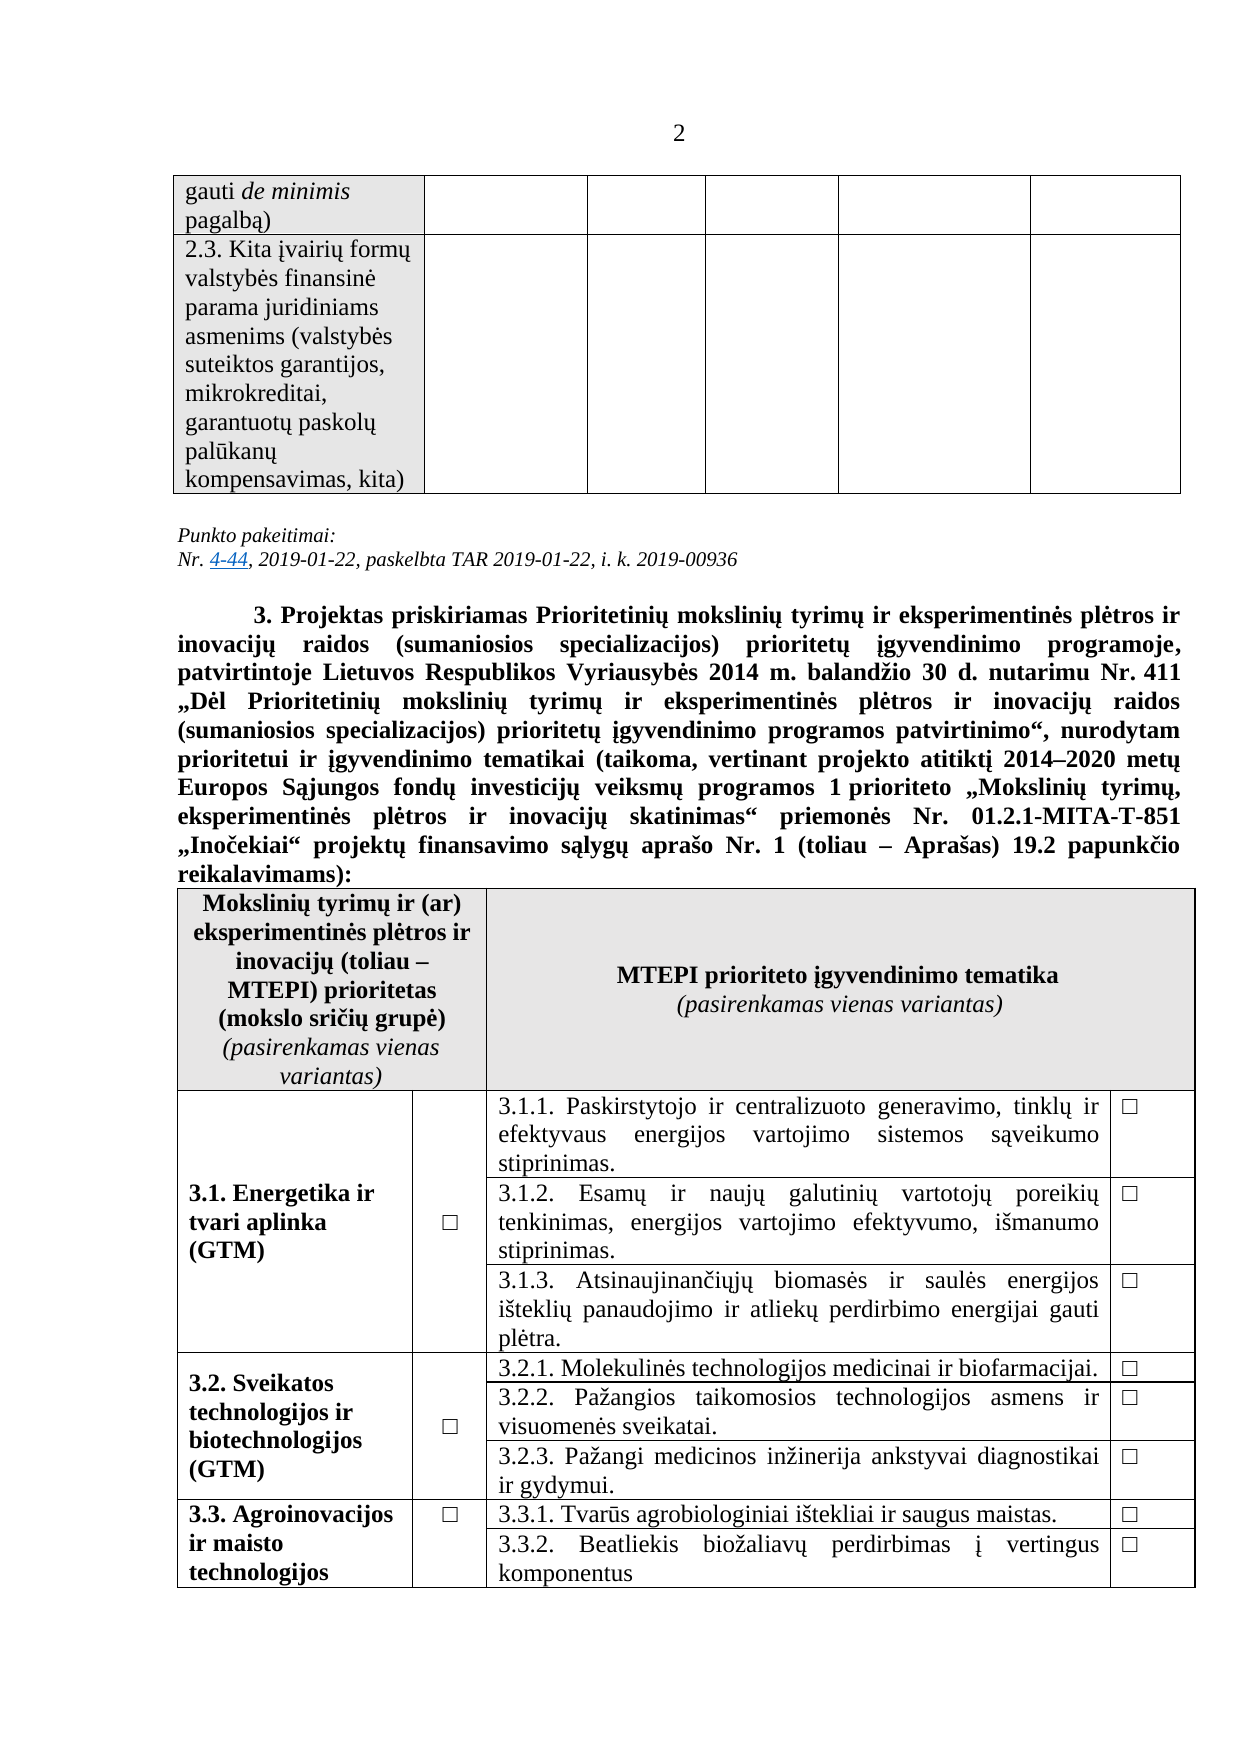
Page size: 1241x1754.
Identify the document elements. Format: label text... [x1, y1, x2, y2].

table_cell [706, 235, 838, 493]
table_cell 3.1.2. Esamų ir naujų galutinių vartotojų poreikių tenkinimas, energijos vartojimo efektyvumo, išmanumo stiprinimas. [487, 1178, 1110, 1264]
table_cell 3.1.3. Atsinaujinančiųjų biomasės ir saulės energijos išteklių panaudojimo ir atliekų perdirbimo energijai gauti plėtra. [487, 1265, 1110, 1352]
table_cell □ [1111, 1383, 1194, 1440]
table_cell □ [1111, 1529, 1194, 1587]
text Nr. 4-44, 2019-01-22, paskelbta TAR 2019-01-22, i. k. 2019-00936 [177, 547, 1181, 571]
table_cell 3.3. Agroinovacijos ir maisto technologijos (GTM) [178, 1500, 412, 1587]
text Punkto pakeitimai: [177, 523, 1181, 547]
table_cell □ [1111, 1091, 1194, 1177]
table_cell [839, 176, 1030, 233]
text 3. Projektas priskiriamas Prioritetinių mokslinių tyrimų ir eksperimentinės plėtros ir inovacijų raidos (sumaniosios specializacijos) prioritetų įgyvendinimo programoje, patvirtintoje Lietuvos Respublikos Vyriausybės 2014 m. balandžio 30 d. nutarimu Nr. 411 „Dėl Prioritetinių mokslinių tyrimų ir eksperimentinės plėtros ir inovacijų raidos (sumaniosios specializacijos) prioritetų įgyvendinimo programos patvirtinimo“, nurodytam prioritetui ir įgyvendinimo tematikai (taikoma, vertinant projekto atitiktį 2014–2020 metų Europos Sąjungos fondų investicijų veiksmų programos 1 prioriteto „Mokslinių tyrimų, eksperimentinės plėtros ir inovacijų skatinimas“ priemonės Nr. 01.2.1-MITA-T-851 „Inočekiai“ projektų finansavimo sąlygų aprašo Nr. 1 (toliau – Aprašas) 19.2 papunkčio reikalavimams): [177, 600, 1181, 887]
table_cell 3.3.1. Tvarūs agrobiologiniai ištekliai ir saugus maistas. [487, 1500, 1110, 1528]
table_cell □ [413, 1500, 486, 1587]
table_cell □ [1111, 1500, 1194, 1528]
table_cell [706, 176, 838, 233]
table_cell [588, 235, 705, 493]
table_cell □ [1111, 1353, 1194, 1381]
table_cell [425, 176, 587, 233]
table_cell □ [1111, 1265, 1194, 1352]
table_cell 3.2. Sveikatos technologijos ir biotechnologijos (GTM) [178, 1353, 412, 1498]
table_cell □ [413, 1353, 486, 1498]
table_cell □ [1111, 1441, 1194, 1498]
table_cell 2.3. Kita įvairių formų valstybės finansinė parama juridiniams asmenims (valstybės suteiktos garantijos, mikrokreditai, garantuotų paskolų palūkanų kompensavimas, kita) [174, 235, 424, 493]
table_cell □ [413, 1091, 486, 1352]
table_cell gauti de minimis pagalbą) [174, 176, 424, 233]
table_cell 3.2.1. Molekulinės technologijos medicinai ir biofarmacijai. [487, 1353, 1110, 1381]
table_cell [425, 235, 587, 493]
table_header MTEPI prioriteto įgyvendinimo tematika (pasirenkamas vienas variantas) [487, 889, 1194, 1090]
table_cell 3.1. Energetika ir tvari aplinka (GTM) [178, 1091, 412, 1352]
table_cell [1031, 235, 1180, 493]
table_cell 3.1.1. Paskirstytojo ir centralizuoto generavimo, tinklų ir efektyvaus energijos vartojimo sistemos sąveikumo stiprinimas. [487, 1091, 1110, 1177]
table_cell 3.3.2. Beatliekis biožaliavų perdirbimas į vertingus komponentus [487, 1529, 1110, 1587]
table_cell [1031, 176, 1180, 233]
table_cell 3.2.3. Pažangi medicinos inžinerija ankstyvai diagnostikai ir gydymui. [487, 1441, 1110, 1498]
table_cell [839, 235, 1030, 493]
table_cell □ [1111, 1178, 1194, 1264]
table_header Mokslinių tyrimų ir (ar) eksperimentinės plėtros ir inovacijų (toliau – MTEPI) prioritetas (mokslo sričių grupė) (pasirenkamas vienas variantas) [178, 889, 486, 1090]
table_cell [588, 176, 705, 233]
table_cell 3.2.2. Pažangios taikomosios technologijos asmens ir visuomenės sveikatai. [487, 1383, 1110, 1440]
